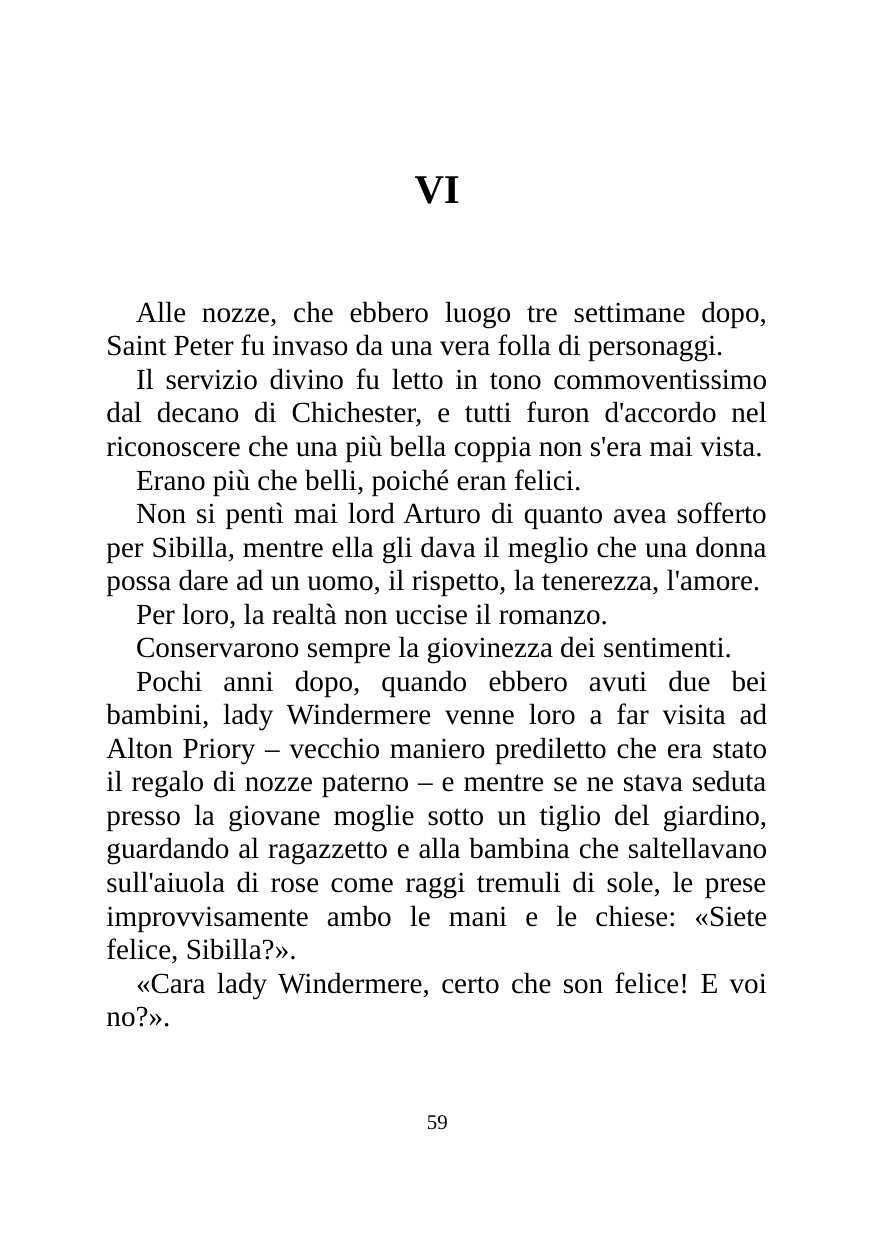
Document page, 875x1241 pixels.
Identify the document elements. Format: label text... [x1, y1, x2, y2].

text Conservarono sempre la giovinezza dei sentimenti. [106, 630, 768, 664]
text Il servizio divino fu letto in tono commoventissimo dal decano di Chichester, e tutti furon d'accordo nel riconoscere che una più bella coppia non s'era mai vista. [106, 362, 768, 463]
text Alle nozze, che ebbero luogo tre settimane dopo, Saint Peter fu invaso da una vera folla di personaggi. [106, 295, 768, 362]
subtitle VI [106, 165, 768, 212]
text Non si pentì mai lord Arturo di quanto avea sofferto per Sibilla, mentre ella gli dava il meglio che una donna possa dare ad un uomo, il rispetto, la tenerezza, l'amore. [106, 496, 768, 597]
text Pochi anni dopo, quando ebbero avuti due bei bambini, lady Windermere venne loro a far visita ad Alton Priory – vecchio maniero prediletto che era stato il regalo di nozze paterno – e mentre se ne stava seduta presso la giovane moglie sotto un tiglio del giardino, guardando al ragazzetto e alla bambina che saltellavano sull'aiuola di rose come raggi tremuli di sole, le prese improvvisamente ambo le mani e le chiese: «Siete felice, Sibilla?». [106, 664, 768, 966]
text Per loro, la realtà non uccise il romanzo. [106, 597, 768, 630]
text «Cara lady Windermere, certo che son felice! E voi no?». [106, 966, 768, 1033]
text Erano più che belli, poiché eran felici. [106, 463, 768, 496]
